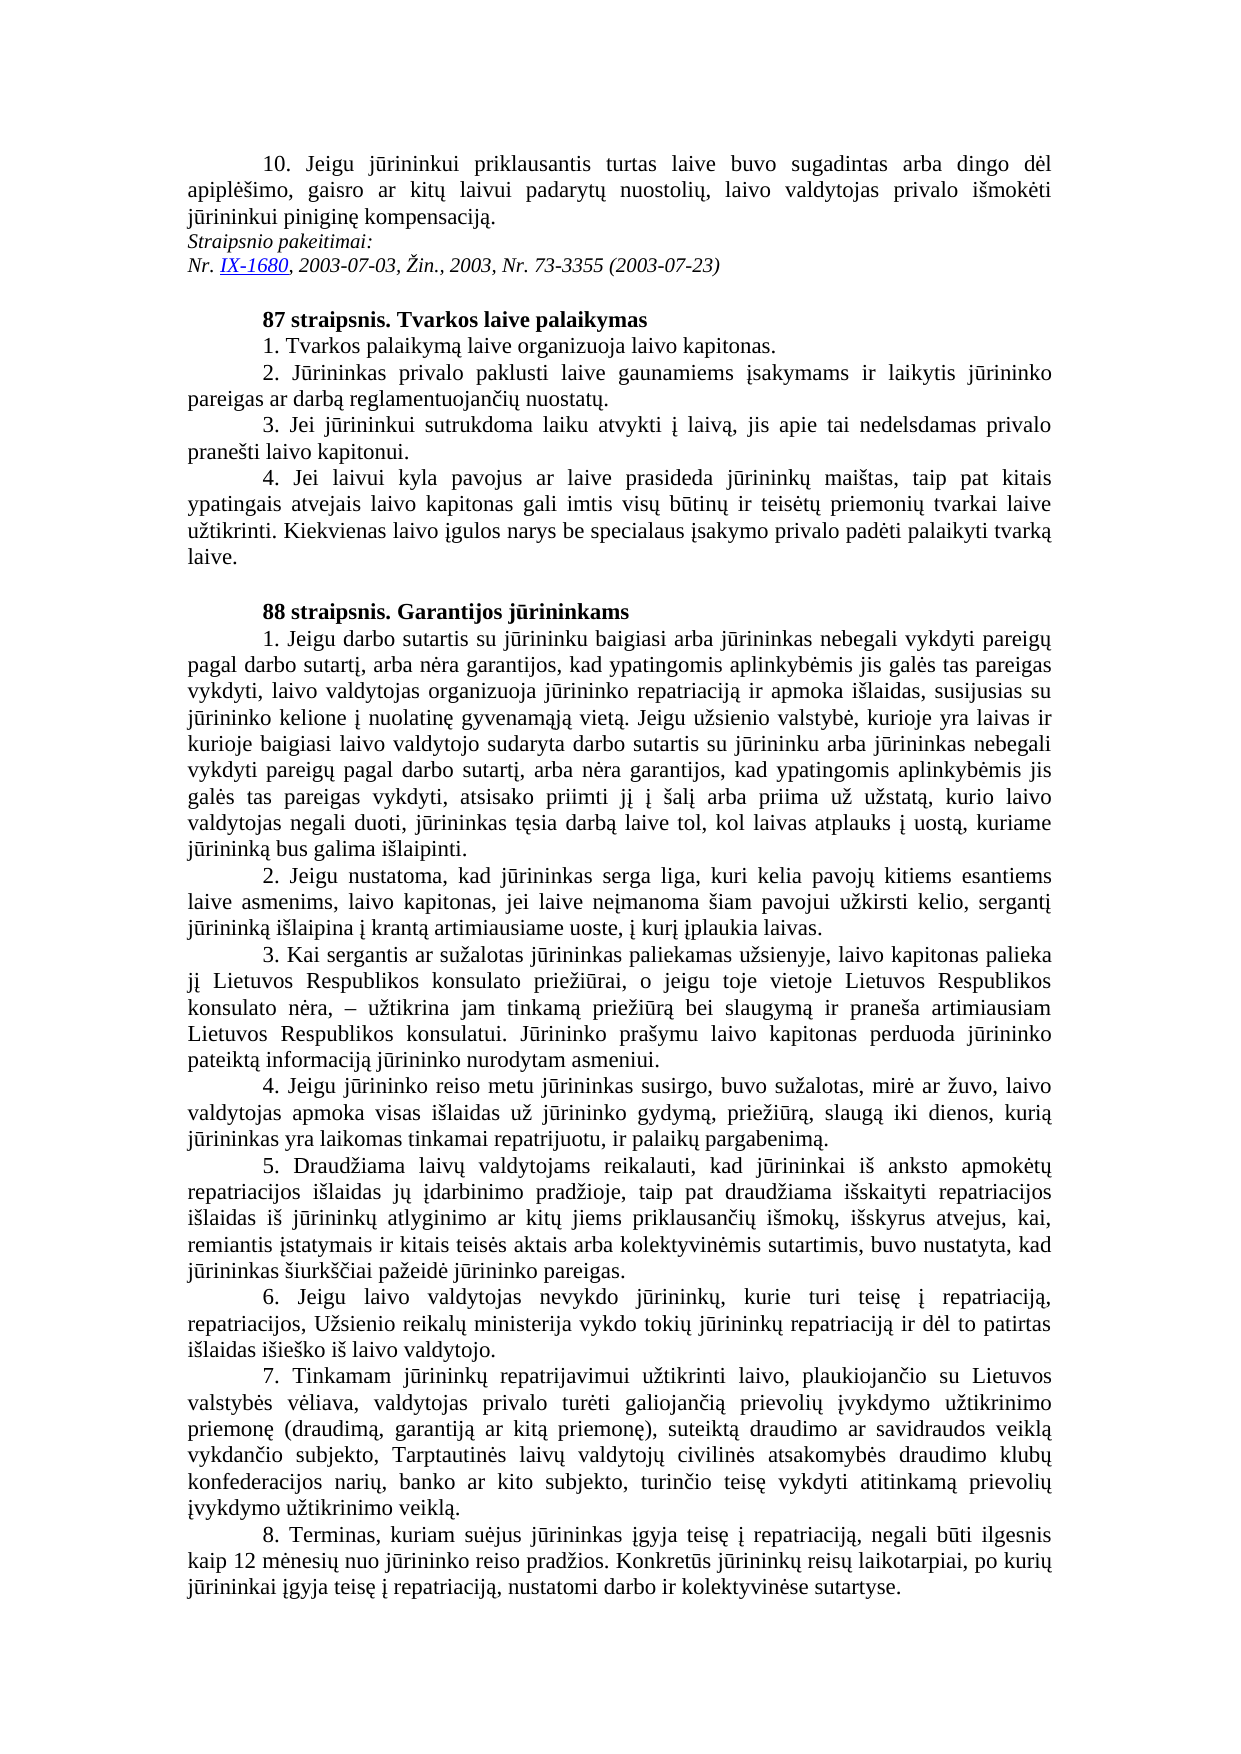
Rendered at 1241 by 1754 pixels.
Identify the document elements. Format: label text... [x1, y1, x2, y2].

text 6. Jeigu laivo valdytojas nevykdo jūrininkų, kurie turi teisę į repatriaciją, repatriacijos, Užsienio reikalų ministerija vykdo tokių jūrininkų repatriaciją ir dėl to patirtas išlaidas išieško iš laivo valdytojo. [187, 1283, 1053, 1362]
text 1. Tvarkos palaikymą laive organizuoja laivo kapitonas. [187, 332, 1053, 359]
text 8. Terminas, kuriam suėjus jūrininkas įgyja teisę į repatriaciją, negali būti ilgesnis kaip 12 mėnesių nuo jūrininko reiso pradžios. Konkretūs jūrininkų reisų laikotarpiai, po kurių jūrininkai įgyja teisę į repatriaciją, nustatomi darbo ir kolektyvinėse sutartyse. [187, 1521, 1053, 1600]
text 88 straipsnis. Garantijos jūrininkams [187, 598, 1053, 624]
text 7. Tinkamam jūrininkų repatrijavimui užtikrinti laivo, plaukiojančio su Lietuvos valstybės vėliava, valdytojas privalo turėti galiojančią prievolių įvykdymo užtikrinimo priemonę (draudimą, garantiją ar kitą priemonę), suteiktą draudimo ar savidraudos veiklą vykdančio subjekto, Tarptautinės laivų valdytojų civilinės atsakomybės draudimo klubų konfederacijos narių, banko ar kito subjekto, turinčio teisę vykdyti atitinkamą prievolių įvykdymo užtikrinimo veiklą. [187, 1362, 1053, 1521]
text 4. Jeigu jūrininko reiso metu jūrininkas susirgo, buvo sužalotas, mirė ar žuvo, laivo valdytojas apmoka visas išlaidas už jūrininko gydymą, priežiūrą, slaugą iki dienos, kurią jūrininkas yra laikomas tinkamai repatrijuotu, ir palaikų pargabenimą. [187, 1073, 1053, 1152]
text 3. Jei jūrininkui sutrukdoma laiku atvykti į laivą, jis apie tai nedelsdamas privalo pranešti laivo kapitonui. [187, 411, 1053, 464]
text Straipsnio pakeitimai: [187, 229, 1053, 253]
text 1. Jeigu darbo sutartis su jūrininku baigiasi arba jūrininkas nebegali vykdyti pareigų pagal darbo sutartį, arba nėra garantijos, kad ypatingomis aplinkybėmis jis galės tas pareigas vykdyti, laivo valdytojas organizuoja jūrininko repatriaciją ir apmoka išlaidas, susijusias su jūrininko kelione į nuolatinę gyvenamąją vietą. Jeigu užsienio valstybė, kurioje yra laivas ir kurioje baigiasi laivo valdytojo sudaryta darbo sutartis su jūrininku arba jūrininkas nebegali vykdyti pareigų pagal darbo sutartį, arba nėra garantijos, kad ypatingomis aplinkybėmis jis galės tas pareigas vykdyti, atsisako priimti jį į šalį arba priima už užstatą, kurio laivo valdytojas negali duoti, jūrininkas tęsia darbą laive tol, kol laivas atplauks į uostą, kuriame jūrininką bus galima išlaipinti. [187, 624, 1053, 862]
text 2. Jeigu nustatoma, kad jūrininkas serga liga, kuri kelia pavojų kitiems esantiems laive asmenims, laivo kapitonas, jei laive neįmanoma šiam pavojui užkirsti kelio, sergantį jūrininką išlaipina į krantą artimiausiame uoste, į kurį įplaukia laivas. [187, 862, 1053, 941]
text 2. Jūrininkas privalo paklusti laive gaunamiems įsakymams ir laikytis jūrininko pareigas ar darbą reglamentuojančių nuostatų. [187, 359, 1053, 411]
text 4. Jei laivui kyla pavojus ar laive prasideda jūrininkų maištas, taip pat kitais ypatingais atvejais laivo kapitonas gali imtis visų būtinų ir teisėtų priemonių tvarkai laive užtikrinti. Kiekvienas laivo įgulos narys be specialaus įsakymo privalo padėti palaikyti tvarką laive. [187, 464, 1053, 569]
text 5. Draudžiama laivų valdytojams reikalauti, kad jūrininkai iš anksto apmokėtų repatriacijos išlaidas jų įdarbinimo pradžioje, taip pat draudžiama išskaityti repatriacijos išlaidas iš jūrininkų atlyginimo ar kitų jiems priklausančių išmokų, išskyrus atvejus, kai, remiantis įstatymais ir kitais teisės aktais arba kolektyvinėmis sutartimis, buvo nustatyta, kad jūrininkas šiurkščiai pažeidė jūrininko pareigas. [187, 1152, 1053, 1283]
text 10. Jeigu jūrininkui priklausantis turtas laive buvo sugadintas arba dingo dėl apiplėšimo, gaisro ar kitų laivui padarytų nuostolių, laivo valdytojas privalo išmokėti jūrininkui piniginę kompensaciją. [187, 150, 1053, 229]
text 3. Kai sergantis ar sužalotas jūrininkas paliekamas užsienyje, laivo kapitonas palieka jį Lietuvos Respublikos konsulato priežiūrai, o jeigu toje vietoje Lietuvos Respublikos konsulato nėra, – užtikrina jam tinkamą priežiūrą bei slaugymą ir praneša artimiausiam Lietuvos Respublikos konsulatui. Jūrininko prašymu laivo kapitonas perduoda jūrininko pateiktą informaciją jūrininko nurodytam asmeniui. [187, 941, 1053, 1073]
text Nr. IX-1680, 2003-07-03, Žin., 2003, Nr. 73-3355 (2003-07-23) [187, 253, 1053, 277]
text 87 straipsnis. Tvarkos laive palaikymas [187, 306, 1053, 332]
